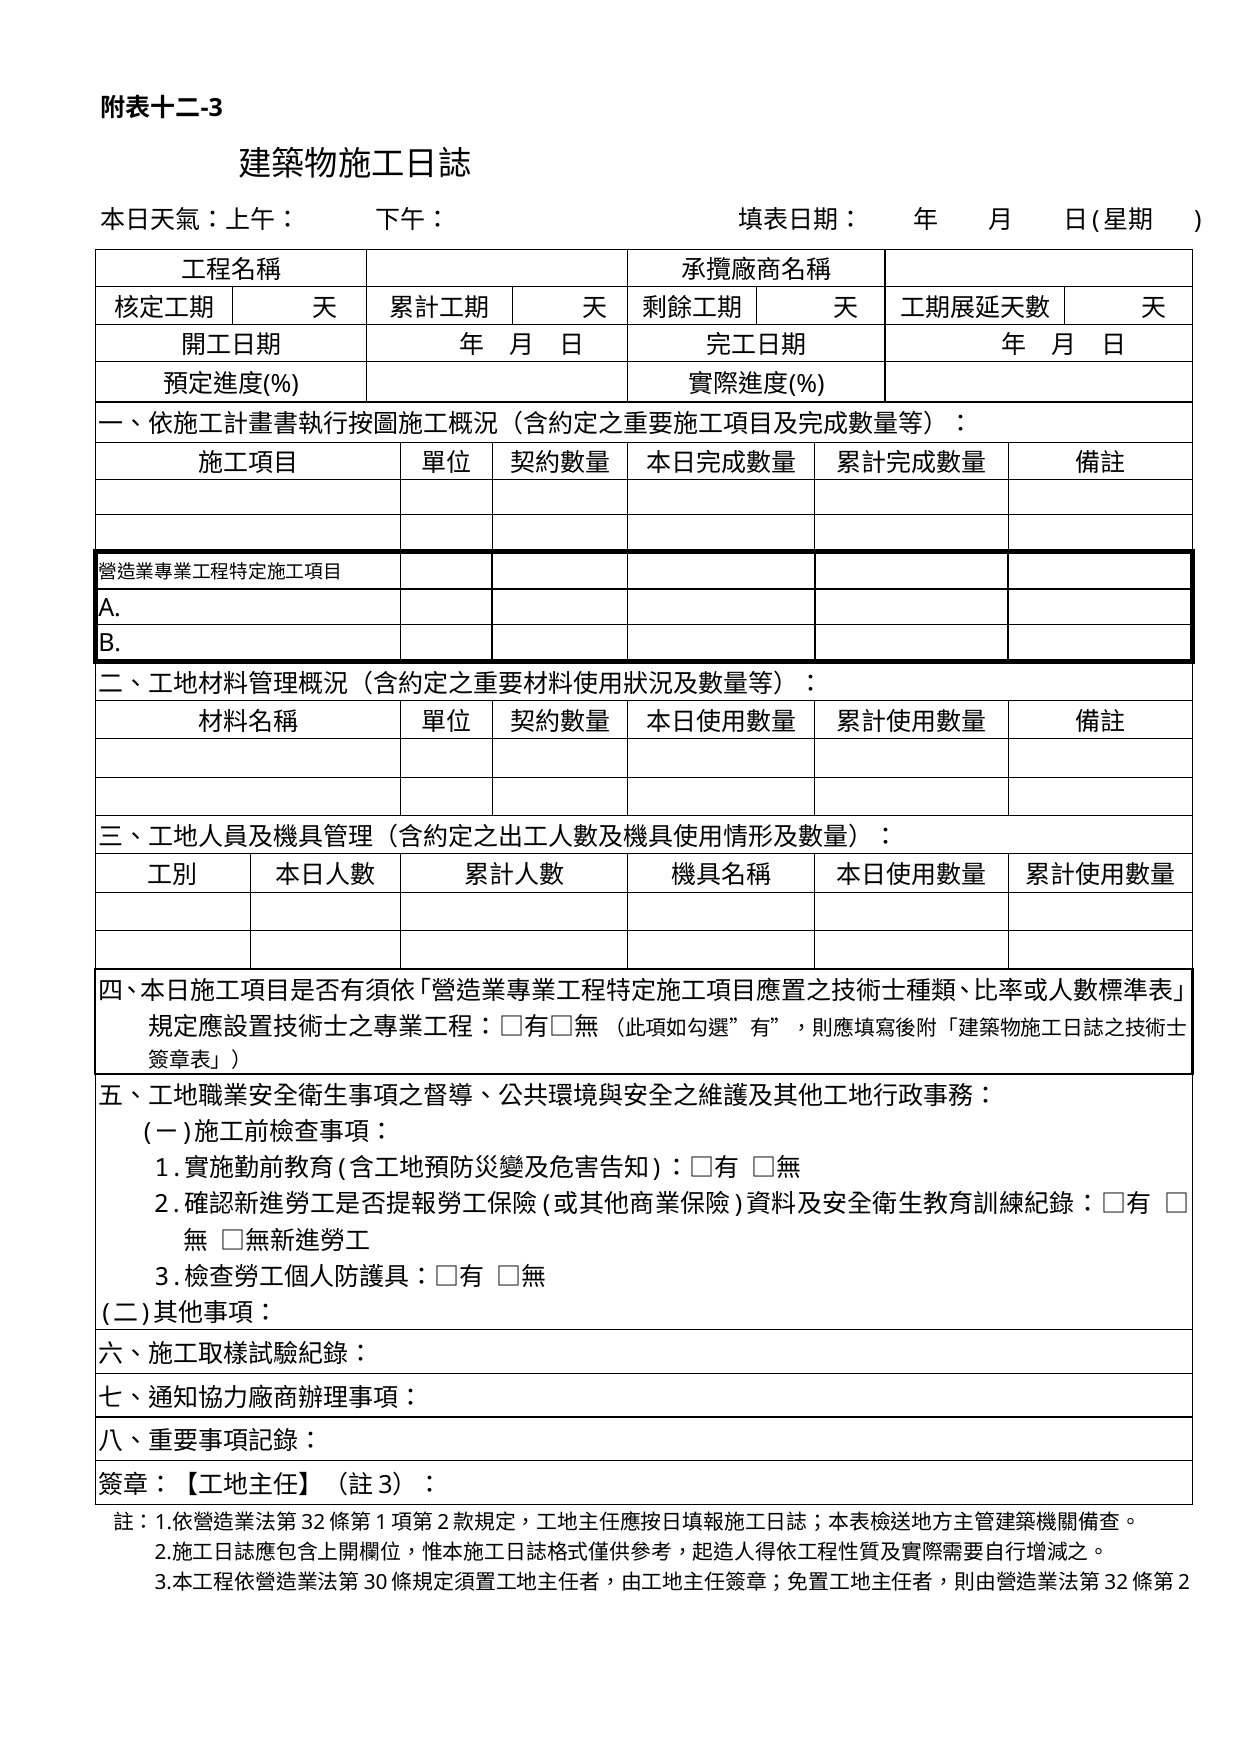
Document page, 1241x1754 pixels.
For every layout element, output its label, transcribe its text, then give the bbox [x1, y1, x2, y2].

table_cell [96, 739, 400, 777]
table_cell [816, 625, 1007, 659]
table_cell [1009, 515, 1192, 549]
table_cell [628, 480, 814, 514]
table_cell [401, 515, 492, 549]
table_cell 天 [1065, 287, 1192, 323]
table_cell 天 [757, 287, 884, 323]
table_header 工程名稱 [96, 250, 366, 286]
table_cell B. [98, 625, 400, 659]
table_cell [1009, 739, 1192, 777]
table_cell 開工日期 [96, 325, 366, 361]
table_cell [493, 480, 627, 514]
table_cell [628, 893, 814, 930]
table_cell [493, 739, 627, 777]
table_cell [815, 778, 1008, 815]
table_cell [886, 362, 1192, 401]
table_cell [367, 362, 627, 401]
table_cell [628, 625, 814, 659]
table_cell 機具名稱 [628, 854, 814, 892]
table_cell [1009, 778, 1192, 815]
table_cell [401, 480, 492, 514]
table_cell [401, 590, 491, 623]
text 註：1.依營造業法第32條第1項第2款規定，工地主任應按日填報施工日誌；本表檢送地方主管建築機關備查。 [113, 1505, 1187, 1535]
text 本日天氣：上午： 下午： 填表日期： 年 月 日(星期 ) [100, 199, 1240, 236]
table_cell [493, 554, 627, 588]
table_cell 累計工期 [367, 287, 512, 323]
table_cell [96, 778, 400, 815]
table_cell 工別 [96, 854, 250, 892]
table_cell [401, 625, 491, 659]
table_cell [96, 480, 400, 514]
table_cell [493, 590, 627, 623]
table_cell [1009, 625, 1190, 659]
table_header 承攬廠商名稱 [628, 250, 884, 286]
table_cell [815, 931, 1008, 968]
table_cell 年 月 日 [886, 325, 1192, 361]
table_cell 年 月 日 [367, 325, 627, 361]
table_cell [251, 931, 400, 968]
table_cell 二、工地材料管理概況（含約定之重要材料使用狀況及數量等）： [96, 664, 1192, 700]
table_cell 契約數量 [493, 443, 627, 479]
table_cell [1009, 893, 1192, 930]
table_cell [401, 554, 491, 588]
table_header [367, 250, 627, 286]
table_cell [493, 625, 627, 659]
table_cell 本日人數 [251, 854, 400, 892]
table_cell 四、本日施工項目是否有須依「營造業專業工程特定施工項目應置之技術士種類、比率或人數標準表」規定應設置技術士之專業工程：□有□無 （此項如勾選”有”，則應填寫後附「建築物施工日誌之技術士簽章表」） [96, 970, 1191, 1073]
table_cell 備註 [1009, 701, 1192, 738]
table_cell [628, 739, 814, 777]
text 3.本工程依營造業法第30條規定須置工地主任者，由工地主任簽章；免置工地主任者，則由營造業法第32條第2 [154, 1566, 1199, 1596]
table_cell 材料名稱 [96, 701, 400, 738]
table_cell 本日使用數量 [628, 701, 814, 738]
table_cell 備註 [1009, 443, 1192, 479]
table_cell 天 [513, 287, 627, 323]
table_cell 累計使用數量 [815, 701, 1008, 738]
table_cell 三、工地人員及機具管理（含約定之出工人數及機具使用情形及數量）： [96, 816, 1192, 853]
table_cell [401, 739, 492, 777]
table_cell [1009, 480, 1192, 514]
table_cell [816, 554, 1007, 588]
table_cell 八、重要事項記錄： [96, 1418, 1192, 1460]
table_cell [401, 778, 492, 815]
table_cell 五、工地職業安全衛生事項之督導、公共環境與安全之維護及其他工地行政事務： (ㄧ)施工前檢查事項： 1.實施勤前教育(含工地預防災變及危害告知)：□有 □無 2.確認新進勞工是否提報勞工保險(或其他商業保險)資料及安全衛生教育訓練紀錄：□有 □無 □無新進勞工 3.檢查勞工個人防護具：□有 □無 (二)其他事項： [96, 1075, 1192, 1329]
table_cell 施工項目 [96, 443, 400, 479]
table_cell 工期展延天數 [886, 287, 1064, 323]
table_cell 累計使用數量 [1009, 854, 1192, 892]
table_cell 實際進度(%) [628, 362, 884, 401]
table_cell [628, 554, 814, 588]
table_cell 天 [233, 287, 366, 323]
table_cell [815, 515, 1008, 549]
table_cell [628, 931, 814, 968]
table_cell 剩餘工期 [628, 287, 756, 323]
table_header [886, 250, 1192, 286]
table_cell [628, 778, 814, 815]
table_cell [816, 590, 1007, 623]
table_cell 營造業專業工程特定施工項目 [98, 554, 400, 588]
table_cell 六、施工取樣試驗紀錄： [96, 1330, 1192, 1373]
table_cell 完工日期 [628, 325, 884, 361]
table_cell A. [98, 590, 400, 623]
table_cell [815, 739, 1008, 777]
table_cell [628, 515, 814, 549]
table_cell 契約數量 [493, 701, 627, 738]
table_cell 本日使用數量 [815, 854, 1008, 892]
table_cell [251, 893, 400, 930]
table_cell 累計完成數量 [815, 443, 1008, 479]
table_cell 七、通知協力廠商辦理事項： [96, 1374, 1192, 1416]
table_cell [401, 931, 627, 968]
table_cell 單位 [401, 701, 492, 738]
table_cell [96, 931, 250, 968]
table_cell 簽章：【工地主任】（註3）： [96, 1461, 1192, 1504]
table_cell [1009, 554, 1190, 588]
table_cell [493, 778, 627, 815]
text 附表十二-3 [100, 86, 1087, 124]
table_cell 本日完成數量 [628, 443, 814, 479]
table_cell 一、依施工計畫書執行按圖施工概況（含約定之重要施工項目及完成數量等）： [96, 403, 1192, 442]
table_cell [1009, 590, 1190, 623]
table_cell [493, 515, 627, 549]
table_cell 單位 [401, 443, 492, 479]
table_cell 核定工期 [96, 287, 232, 323]
text 建築物施工日誌 [100, 124, 1087, 199]
table_cell [1009, 931, 1192, 968]
table_cell [815, 480, 1008, 514]
table_cell [628, 590, 814, 623]
table_cell [815, 893, 1008, 930]
table_cell [401, 893, 627, 930]
table_cell [96, 893, 250, 930]
table_cell 累計人數 [401, 854, 627, 892]
table_cell [96, 515, 400, 549]
table_cell 預定進度(%) [96, 362, 366, 401]
text 2.施工日誌應包含上開欄位，惟本施工日誌格式僅供參考，起造人得依工程性質及實際需要自行增減之。 [154, 1535, 1187, 1566]
